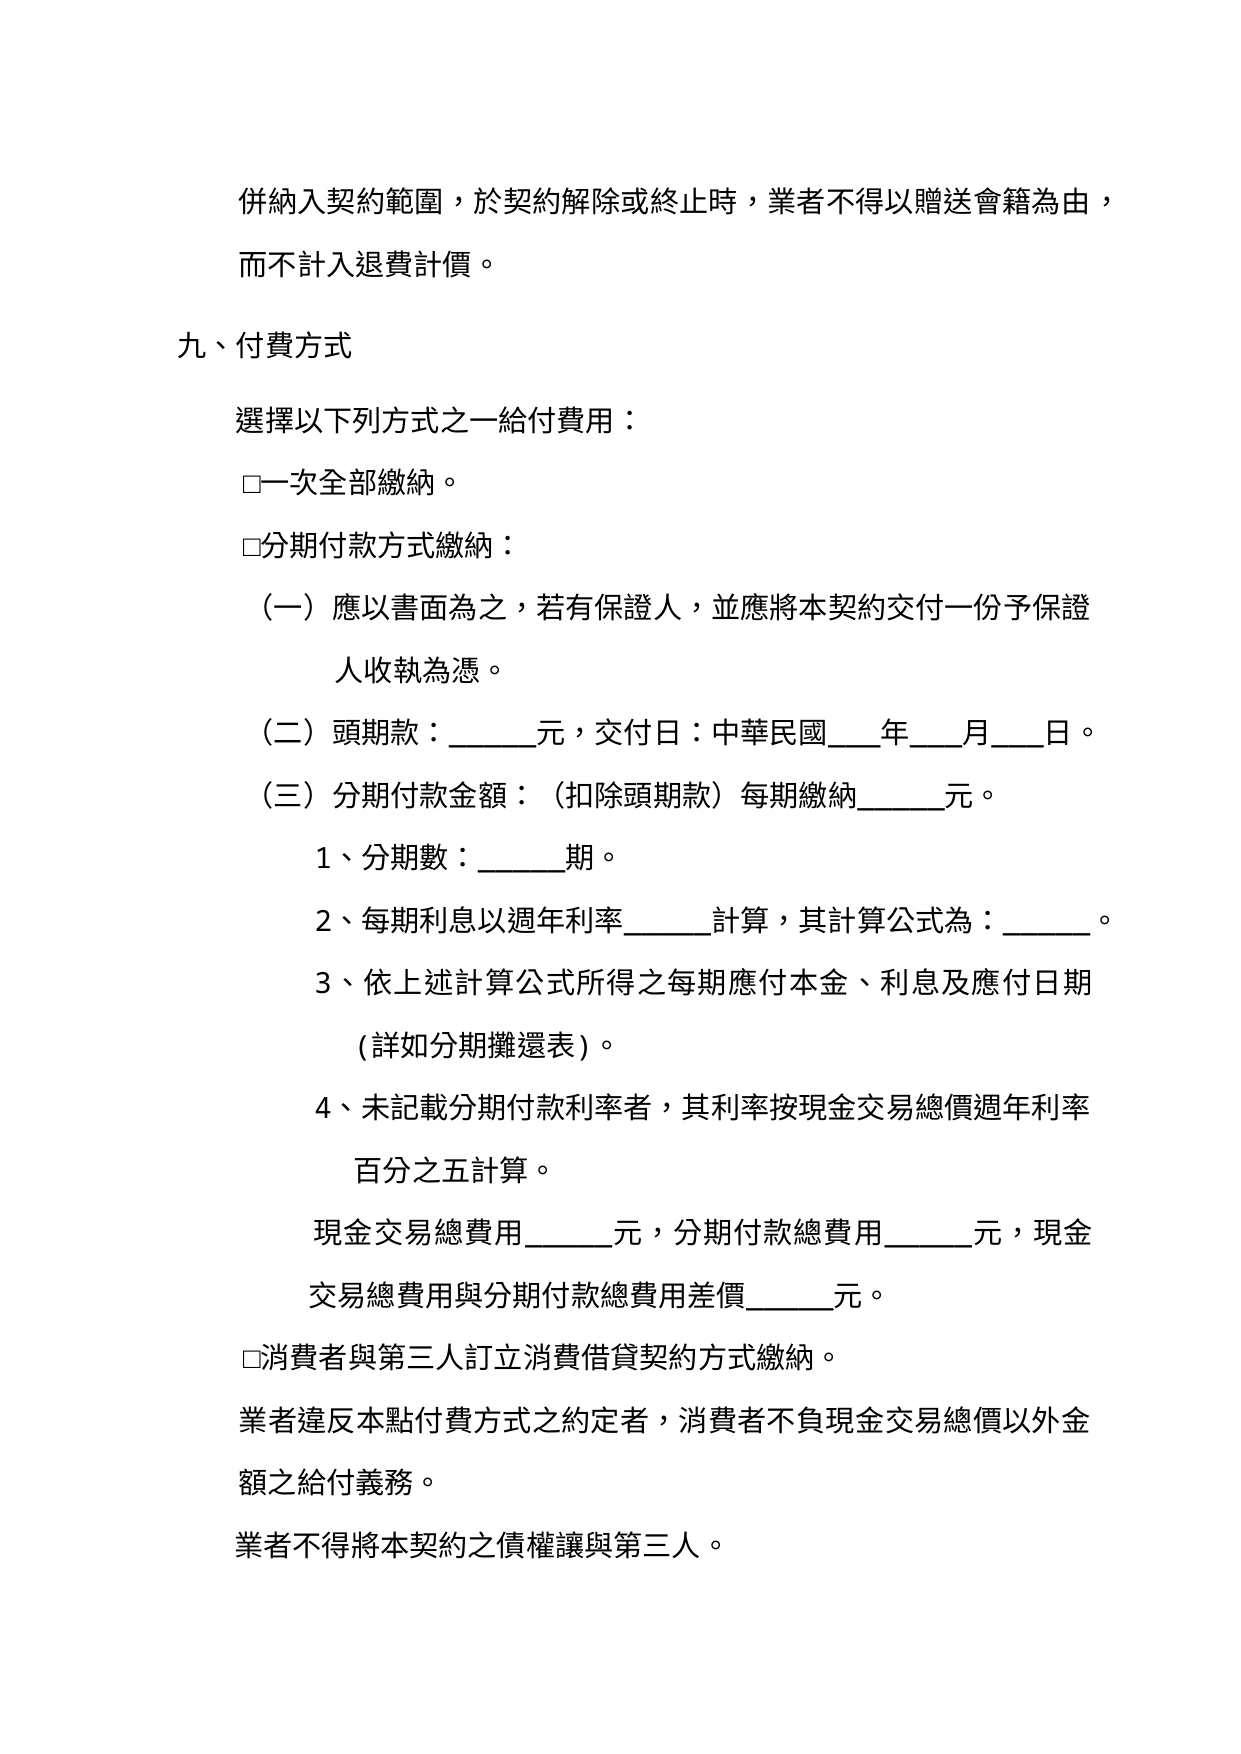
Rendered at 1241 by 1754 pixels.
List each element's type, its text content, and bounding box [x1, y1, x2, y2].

text 業者以贈送消費者會籍期間為內容而簽訂契約者，應將各該期間合併納入契約範圍，於契約解除或終止時，業者不得以贈送會籍為由，而不計入退費計價。 [238, 158, 1092, 283]
text （一）應以書面為之，若有保證人，並應將本契約交付一份予保證人收執為憑。 [244, 564, 1092, 689]
text □一次全部繳納。 [243, 439, 1092, 502]
text 4、未記載分期付款利率者，其利率按現金交易總價週年利率百分之五計算。 [314, 1064, 1092, 1189]
text （三）分期付款金額：（扣除頭期款）每期繳納_____元。 [244, 752, 1092, 814]
text 3、依上述計算公式所得之每期應付本金、利息及應付日期(詳如分期攤還表)。 [314, 939, 1092, 1064]
text 現金交易總費用_____元，分期付款總費用_____元，現金交易總費用與分期付款總費用差價_____元。 [308, 1189, 1092, 1314]
text 業者違反本點付費方式之約定者，消費者不負現金交易總價以外金額之給付義務。 [238, 1377, 1092, 1502]
text （二）頭期款：_____元，交付日：中華民國___年___月___日。 [244, 689, 1092, 752]
text □消費者與第三人訂立消費借貸契約方式繳納。 [243, 1314, 1092, 1377]
text □分期付款方式繳納： [243, 502, 1092, 564]
text 1、分期數：_____期。 [177, 814, 1092, 877]
text 選擇以下列方式之一給付費用： [177, 377, 1092, 439]
subtitle 九、付費方式 [177, 302, 1092, 364]
text 2、每期利息以週年利率_____計算，其計算公式為：_____。 [177, 877, 1092, 939]
text 業者不得將本契約之債權讓與第三人。 [177, 1502, 1092, 1564]
